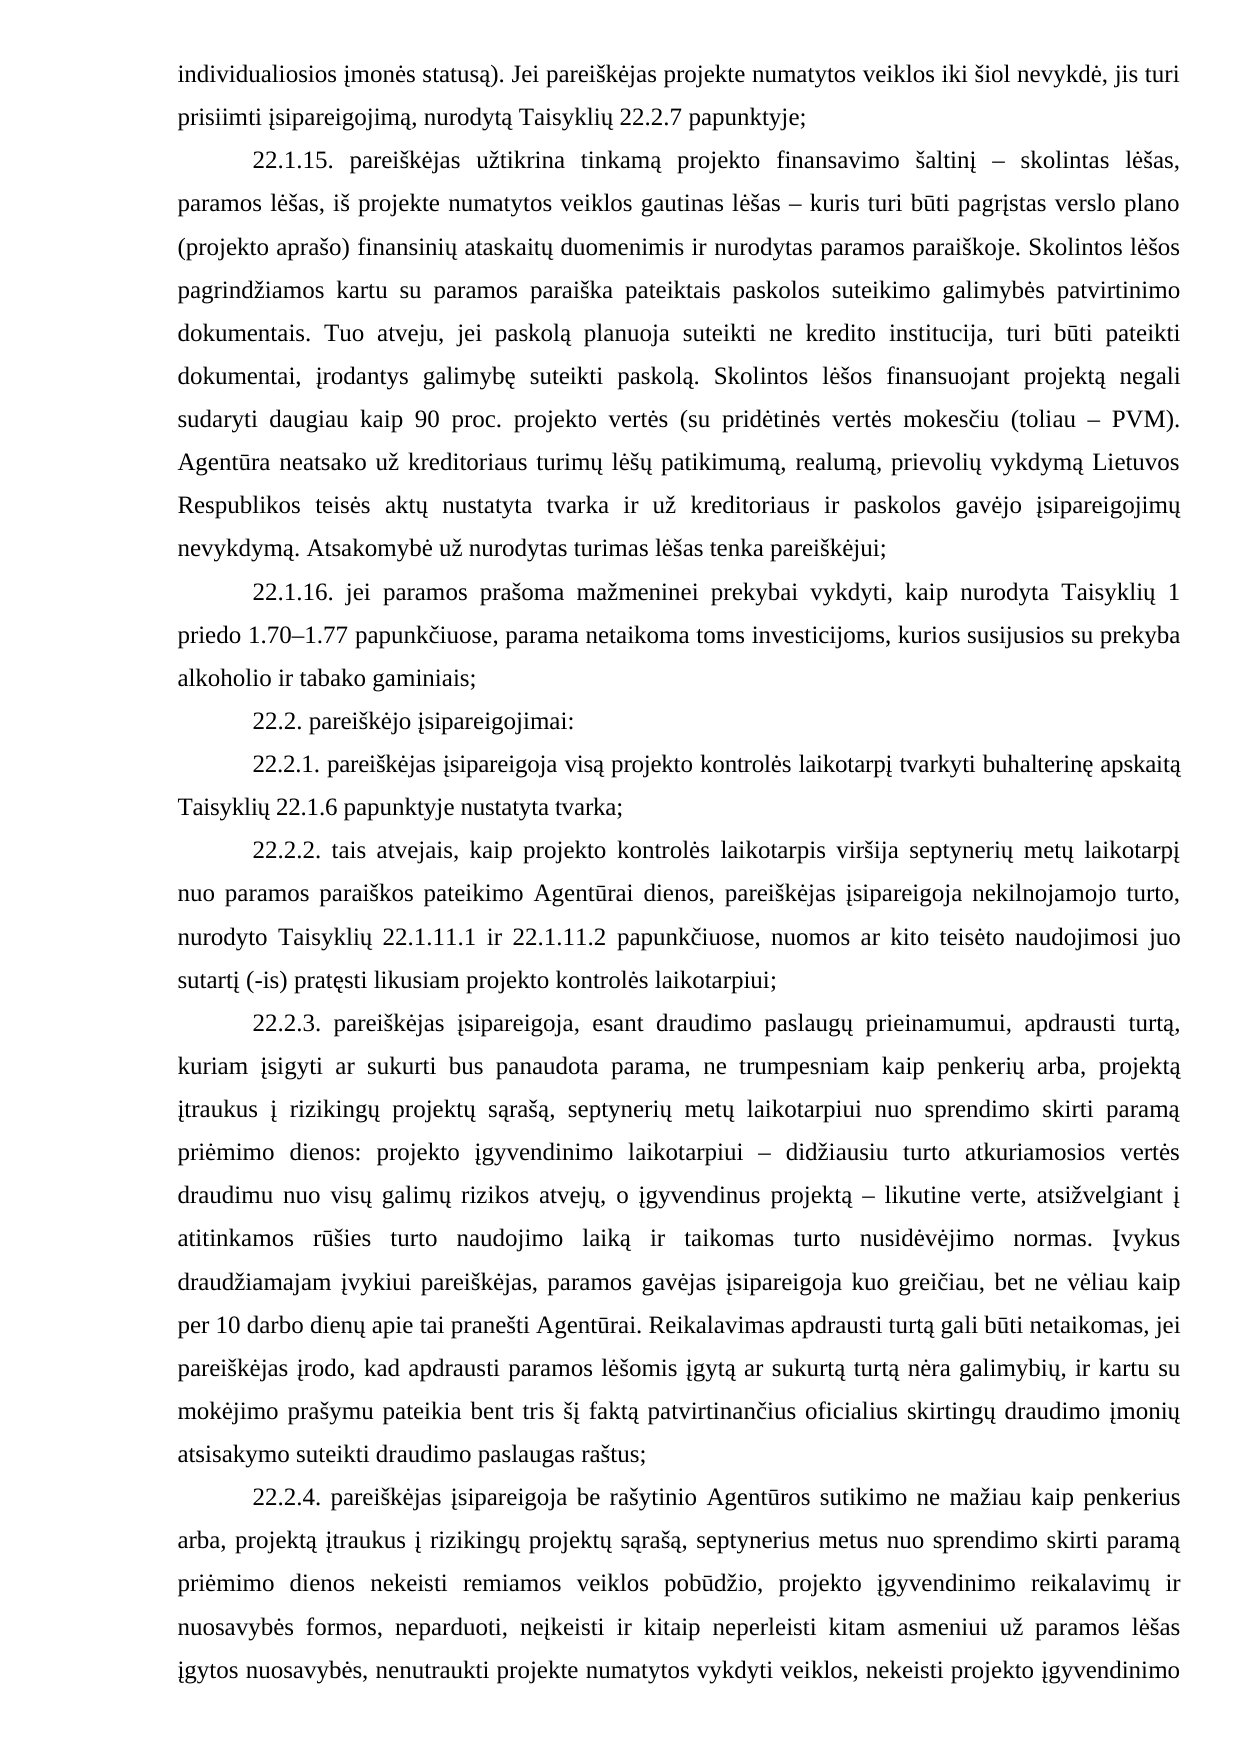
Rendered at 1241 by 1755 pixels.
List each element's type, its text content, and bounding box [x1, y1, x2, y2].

text 22.2. pareiškėjo įsipareigojimai: [177, 706, 1181, 735]
text 22.2.1. pareiškėjas įsipareigoja visą projekto kontrolės laikotarpį tvarkyti buhalterinę apskaitą Taisyklių 22.1.6 papunktyje nustatyta tvarka; [177, 749, 1181, 821]
text 22.2.3. pareiškėjas įsipareigoja, esant draudimo paslaugų prieinamumui, apdrausti turtą, kuriam įsigyti ar sukurti bus panaudota parama, ne trumpesniam kaip penkerių arba, projektą įtraukus į rizikingų projektų sąrašą, septynerių metų laikotarpiui nuo sprendimo skirti paramą priėmimo dienos: projekto įgyvendinimo laikotarpiui – didžiausiu turto atkuriamosios vertės draudimu nuo visų galimų rizikos atvejų, o įgyvendinus projektą – likutine verte, atsižvelgiant į atitinkamos rūšies turto naudojimo laiką ir taikomas turto nusidėvėjimo normas. Įvykus draudžiamajam įvykiui pareiškėjas, paramos gavėjas įsipareigoja kuo greičiau, bet ne vėliau kaip per 10 darbo dienų apie tai pranešti Agentūrai. Reikalavimas apdrausti turtą gali būti netaikomas, jei pareiškėjas įrodo, kad apdrausti paramos lėšomis įgytą ar sukurtą turtą nėra galimybių, ir kartu su mokėjimo prašymu pateikia bent tris šį faktą patvirtinančius oficialius skirtingų draudimo įmonių atsisakymo suteikti draudimo paslaugas raštus; [177, 1008, 1181, 1468]
text 22.2.4. pareiškėjas įsipareigoja be rašytinio Agentūros sutikimo ne mažiau kaip penkerius arba, projektą įtraukus į rizikingų projektų sąrašą, septynerius metus nuo sprendimo skirti paramą priėmimo dienos nekeisti remiamos veiklos pobūdžio, projekto įgyvendinimo reikalavimų ir nuosavybės formos, neparduoti, neįkeisti ir kitaip neperleisti kitam asmeniui už paramos lėšas įgytos nuosavybės, nenutraukti projekte numatytos vykdyti veiklos, nekeisti projekto įgyvendinimo [177, 1482, 1181, 1683]
text individualiosios įmonės statusą). Jei pareiškėjas projekte numatytos veiklos iki šiol nevykdė, jis turi prisiimti įsipareigojimą, nurodytą Taisyklių 22.2.7 papunktyje; [177, 59, 1181, 131]
text 22.2.2. tais atvejais, kaip projekto kontrolės laikotarpis viršija septynerių metų laikotarpį nuo paramos paraiškos pateikimo Agentūrai dienos, pareiškėjas įsipareigoja nekilnojamojo turto, nurodyto Taisyklių 22.1.11.1 ir 22.1.11.2 papunkčiuose, nuomos ar kito teisėto naudojimosi juo sutartį (-is) pratęsti likusiam projekto kontrolės laikotarpiui; [177, 835, 1181, 993]
text 22.1.16. jei paramos prašoma mažmeninei prekybai vykdyti, kaip nurodyta Taisyklių 1 priedo 1.70–1.77 papunkčiuose, parama netaikoma toms investicijoms, kurios susijusios su prekyba alkoholio ir tabako gaminiais; [177, 577, 1181, 692]
text 22.1.15. pareiškėjas užtikrina tinkamą projekto finansavimo šaltinį – skolintas lėšas, paramos lėšas, iš projekte numatytos veiklos gautinas lėšas – kuris turi būti pagrįstas verslo plano (projekto aprašo) finansinių ataskaitų duomenimis ir nurodytas paramos paraiškoje. Skolintos lėšos pagrindžiamos kartu su paramos paraiška pateiktais paskolos suteikimo galimybės patvirtinimo dokumentais. Tuo atveju, jei paskolą planuoja suteikti ne kredito institucija, turi būti pateikti dokumentai, įrodantys galimybę suteikti paskolą. Skolintos lėšos finansuojant projektą negali sudaryti daugiau kaip 90 proc. projekto vertės (su pridėtinės vertės mokesčiu (toliau – PVM). Agentūra neatsako už kreditoriaus turimų lėšų patikimumą, realumą, prievolių vykdymą Lietuvos Respublikos teisės aktų nustatyta tvarka ir už kreditoriaus ir paskolos gavėjo įsipareigojimų nevykdymą. Atsakomybė už nurodytas turimas lėšas tenka pareiškėjui; [177, 145, 1181, 562]
